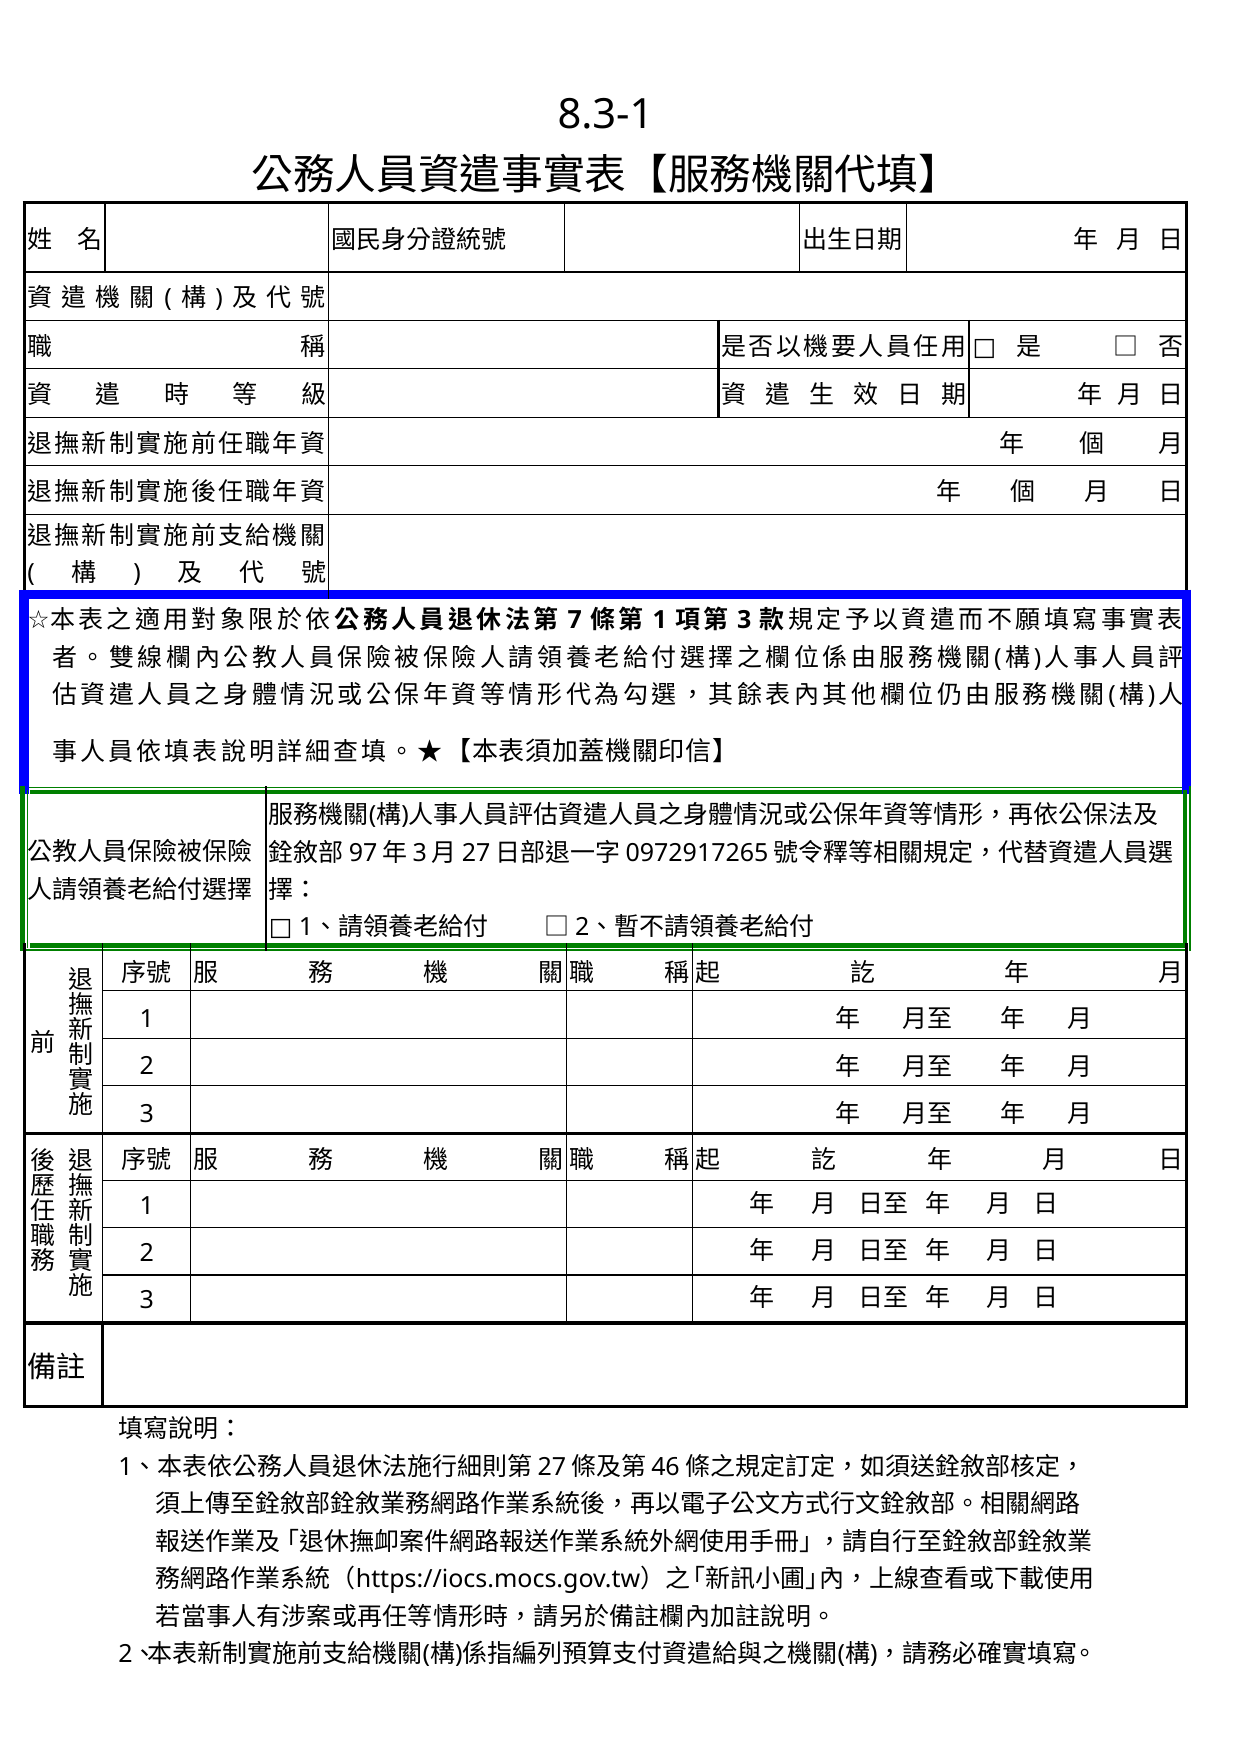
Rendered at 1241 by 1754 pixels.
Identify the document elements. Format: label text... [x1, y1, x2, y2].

table_cell [329, 321, 717, 368]
table_cell [567, 991, 692, 1038]
table_cell 年 月至 年 月 [693, 1086, 1185, 1132]
table_cell [567, 1086, 692, 1132]
table_cell [329, 515, 1185, 589]
table_cell 序號 [103, 951, 190, 990]
table_cell 年月日 [970, 369, 1185, 417]
table_header 年月日 [907, 204, 1185, 271]
table_cell 年個月日 [329, 466, 1185, 513]
table_cell 職稱 [567, 951, 692, 990]
text 8.3-1 [118, 84, 1092, 141]
text 公務人員資遣事實表【服務機關代填】 [118, 141, 1092, 201]
table_cell [191, 991, 566, 1038]
table_cell 退撫新制實施後任職年資 [26, 466, 328, 513]
table_cell 1 [103, 991, 190, 1038]
table_cell 退撫新制實施前支給機關(構)及代號 [26, 515, 328, 589]
table_cell □是 □否 [970, 321, 1185, 368]
table_cell 年 月至 年 月 [693, 1039, 1185, 1085]
table_cell 2 [103, 1228, 190, 1274]
table_cell [191, 1276, 566, 1321]
table_cell 服務機關(構)人事人員評估資遣人員之身體情況或公保年資等情形，再依公保法及銓敘部97年3月27日部退一字0972917265號令釋等相關規定，代替資遣人員選擇： □ 1、請領養老給付 □ 2、暫不請領養老給付 [267, 794, 1183, 943]
table_header [565, 204, 799, 271]
table_cell 備註 [26, 1325, 101, 1405]
table_cell 資遣時等級 [26, 369, 328, 417]
text 2、本表新制實施前支給機關(構)係指編列預算支付資遣給與之機關(構)，請務必確實填寫。 [118, 1633, 1092, 1670]
table_cell [567, 1276, 692, 1321]
table_cell 公教人員保險被保險 人請領養老給付選擇 [28, 791, 265, 943]
table_cell 1 [103, 1181, 190, 1227]
table_cell 2 [103, 1039, 190, 1085]
table_cell 退撫新制實施前 歷任職務 [26, 951, 102, 1132]
table_header 出生日期 [800, 204, 906, 271]
table_cell [104, 1325, 1185, 1405]
table_cell 年 月 日至 年 月 日 [693, 1181, 1185, 1227]
text 填寫說明： [118, 1408, 1092, 1445]
table_cell 服務機關 [191, 1135, 566, 1179]
table_cell 年 月 日至 年 月 日 [693, 1276, 1185, 1321]
table_cell 3 [103, 1086, 190, 1132]
table_cell 退撫新制實施後歷任職務 [26, 1135, 102, 1321]
table_cell 退撫新制實施前任職年資 [26, 418, 328, 465]
text 1、本表依公務人員退休法施行細則第27條及第46條之規定訂定，如須送銓敘部核定，須上傳至銓敘部銓敘業務網路作業系統後，再以電子公文方式行文銓敘部。相關網路報送作業及「退休撫卹案件網路報送作業系統外網使用手冊」，請自行至銓敘部銓敘業務網路作業系統（https://iocs.mocs.gov.tw）之「新訊小圃」內，上線查看或下載使用。若當事人有涉案或再任等情形時，請另於備註欄內加註說明。 [118, 1445, 1092, 1633]
table_cell 起訖年月 [693, 951, 1185, 990]
table_cell ☆本表之適用對象限於依公務人員退休法第7條第1項第3款規定予以資遣而不願填寫事實表者。雙線欄內公教人員保險被保險人請領養老給付選擇之欄位係由服務機關(構)人事人員評估資遣人員之身體情況或公保年資等情形代為勾選，其餘表內其他欄位仍由服務機關(構)人事人員依填表說明詳細查填。★【本表須加蓋機關印信】 [29, 599, 1182, 786]
table_cell 職 稱 [26, 321, 328, 368]
table_cell 起訖年月日 [693, 1135, 1185, 1179]
table_header 國民身分證統號 [329, 204, 564, 271]
table_cell 是否以機要人員任用 [720, 321, 968, 368]
table_cell 年 月 日至 年 月 日 [693, 1228, 1185, 1274]
table_cell 資遣生效日期 [720, 369, 968, 417]
table_cell [191, 1086, 566, 1132]
table_cell [191, 1039, 566, 1085]
table_cell 年 月至 年 月 [693, 991, 1185, 1038]
table_cell [191, 1181, 566, 1227]
table_cell [329, 273, 1185, 320]
table_cell 資遣機關(構)及代號 [26, 273, 328, 320]
table_cell 3 [103, 1276, 190, 1321]
table_cell 服務機關 [191, 951, 566, 990]
table_header 姓名 [26, 204, 104, 271]
table_cell [329, 369, 717, 417]
table_cell 序號 [103, 1135, 190, 1179]
table_cell [567, 1181, 692, 1227]
table_cell [191, 1228, 566, 1274]
table_cell 年個月 [329, 418, 1185, 465]
table_cell 職稱 [567, 1135, 692, 1179]
table_header [106, 204, 328, 271]
table_cell [567, 1228, 692, 1274]
table_cell [567, 1039, 692, 1085]
